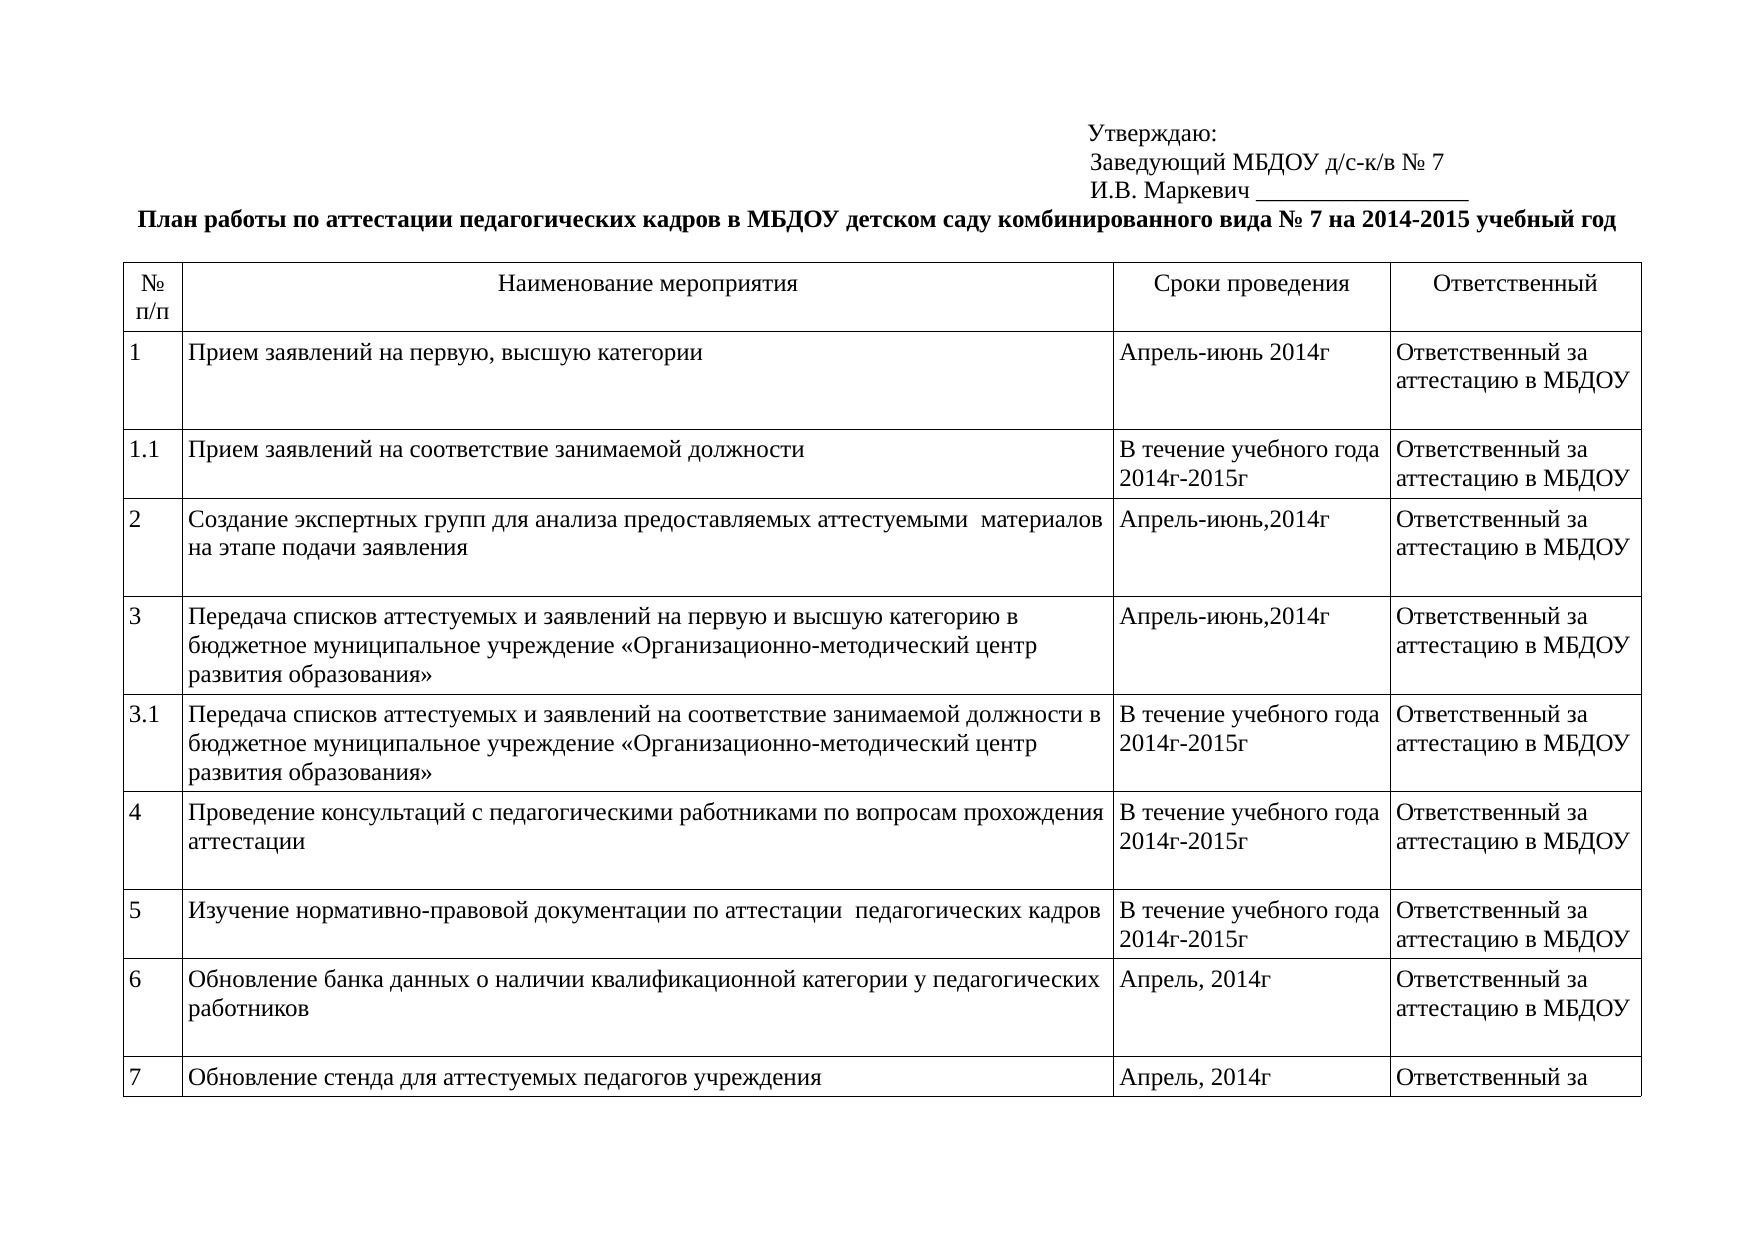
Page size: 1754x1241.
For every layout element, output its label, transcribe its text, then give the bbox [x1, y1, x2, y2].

table_cell 3 [124, 597, 182, 693]
table_cell Ответственный за аттестацию в МБДОУ [1391, 499, 1641, 596]
table_header Наименование мероприятия [183, 263, 1113, 331]
text План работы по аттестации педагогических кадров в МБДОУ детском саду комбинированного вида № 7 на 2014-2015 учебный год [118, 204, 1636, 233]
table_cell 4 [124, 792, 182, 889]
table_cell Ответственный за аттестацию в МБДОУ [1391, 792, 1641, 889]
table_cell Ответственный за аттестацию в МБДОУ [1391, 890, 1641, 958]
table_cell Ответственный за аттестацию в МБДОУ [1391, 959, 1641, 1056]
table_cell Передача списков аттестуемых и заявлений на соответствие занимаемой должности в бюджетное муниципальное учреждение «Организационно-методический центр развития образования» [183, 695, 1113, 791]
text Заведующий МБДОУ д/с-к/в № 7 [1090, 147, 1636, 176]
table_cell Ответственный за [1391, 1057, 1641, 1096]
table_cell Ответственный за аттестацию в МБДОУ [1391, 430, 1641, 498]
table_cell 3.1 [124, 695, 182, 791]
table_cell В течение учебного года 2014г-2015г [1114, 430, 1390, 498]
text Утверждаю: [118, 118, 1636, 147]
table_cell Прием заявлений на соответствие занимаемой должности [183, 430, 1113, 498]
table_header № п/п [124, 263, 182, 331]
table_cell Обновление банка данных о наличии квалификационной категории у педагогических работников [183, 959, 1113, 1056]
table_cell 7 [124, 1057, 182, 1096]
table_cell Ответственный за аттестацию в МБДОУ [1391, 695, 1641, 791]
table_cell Передача списков аттестуемых и заявлений на первую и высшую категорию в бюджетное муниципальное учреждение «Организационно-методический центр развития образования» [183, 597, 1113, 693]
table_cell Апрель, 2014г [1114, 959, 1390, 1056]
table_cell Апрель-июнь,2014г [1114, 499, 1390, 596]
table_cell Ответственный за аттестацию в МБДОУ [1391, 332, 1641, 429]
table_cell Прием заявлений на первую, высшую категории [183, 332, 1113, 429]
table_cell В течение учебного года 2014г-2015г [1114, 695, 1390, 791]
table_cell 2 [124, 499, 182, 596]
table_cell Апрель, 2014г [1114, 1057, 1390, 1096]
table_cell 6 [124, 959, 182, 1056]
table_cell В течение учебного года 2014г-2015г [1114, 890, 1390, 958]
table_cell Обновление стенда для аттестуемых педагогов учреждения [183, 1057, 1113, 1096]
table_header Сроки проведения [1114, 263, 1390, 331]
table_cell Создание экспертных групп для анализа предоставляемых аттестуемыми материалов на этапе подачи заявления [183, 499, 1113, 596]
table_cell 1 [124, 332, 182, 429]
table_cell Проведение консультаций с педагогическими работниками по вопросам прохождения аттестации [183, 792, 1113, 889]
table_cell 1.1 [124, 430, 182, 498]
table_cell Апрель-июнь,2014г [1114, 597, 1390, 693]
text И.В. Маркевич _________________ [1090, 176, 1636, 204]
table_cell Изучение нормативно-правовой документации по аттестации педагогических кадров [183, 890, 1113, 958]
table_header Ответственный [1391, 263, 1641, 331]
table_cell 5 [124, 890, 182, 958]
table_cell Ответственный за аттестацию в МБДОУ [1391, 597, 1641, 693]
table_cell Апрель-июнь 2014г [1114, 332, 1390, 429]
table_cell В течение учебного года 2014г-2015г [1114, 792, 1390, 889]
